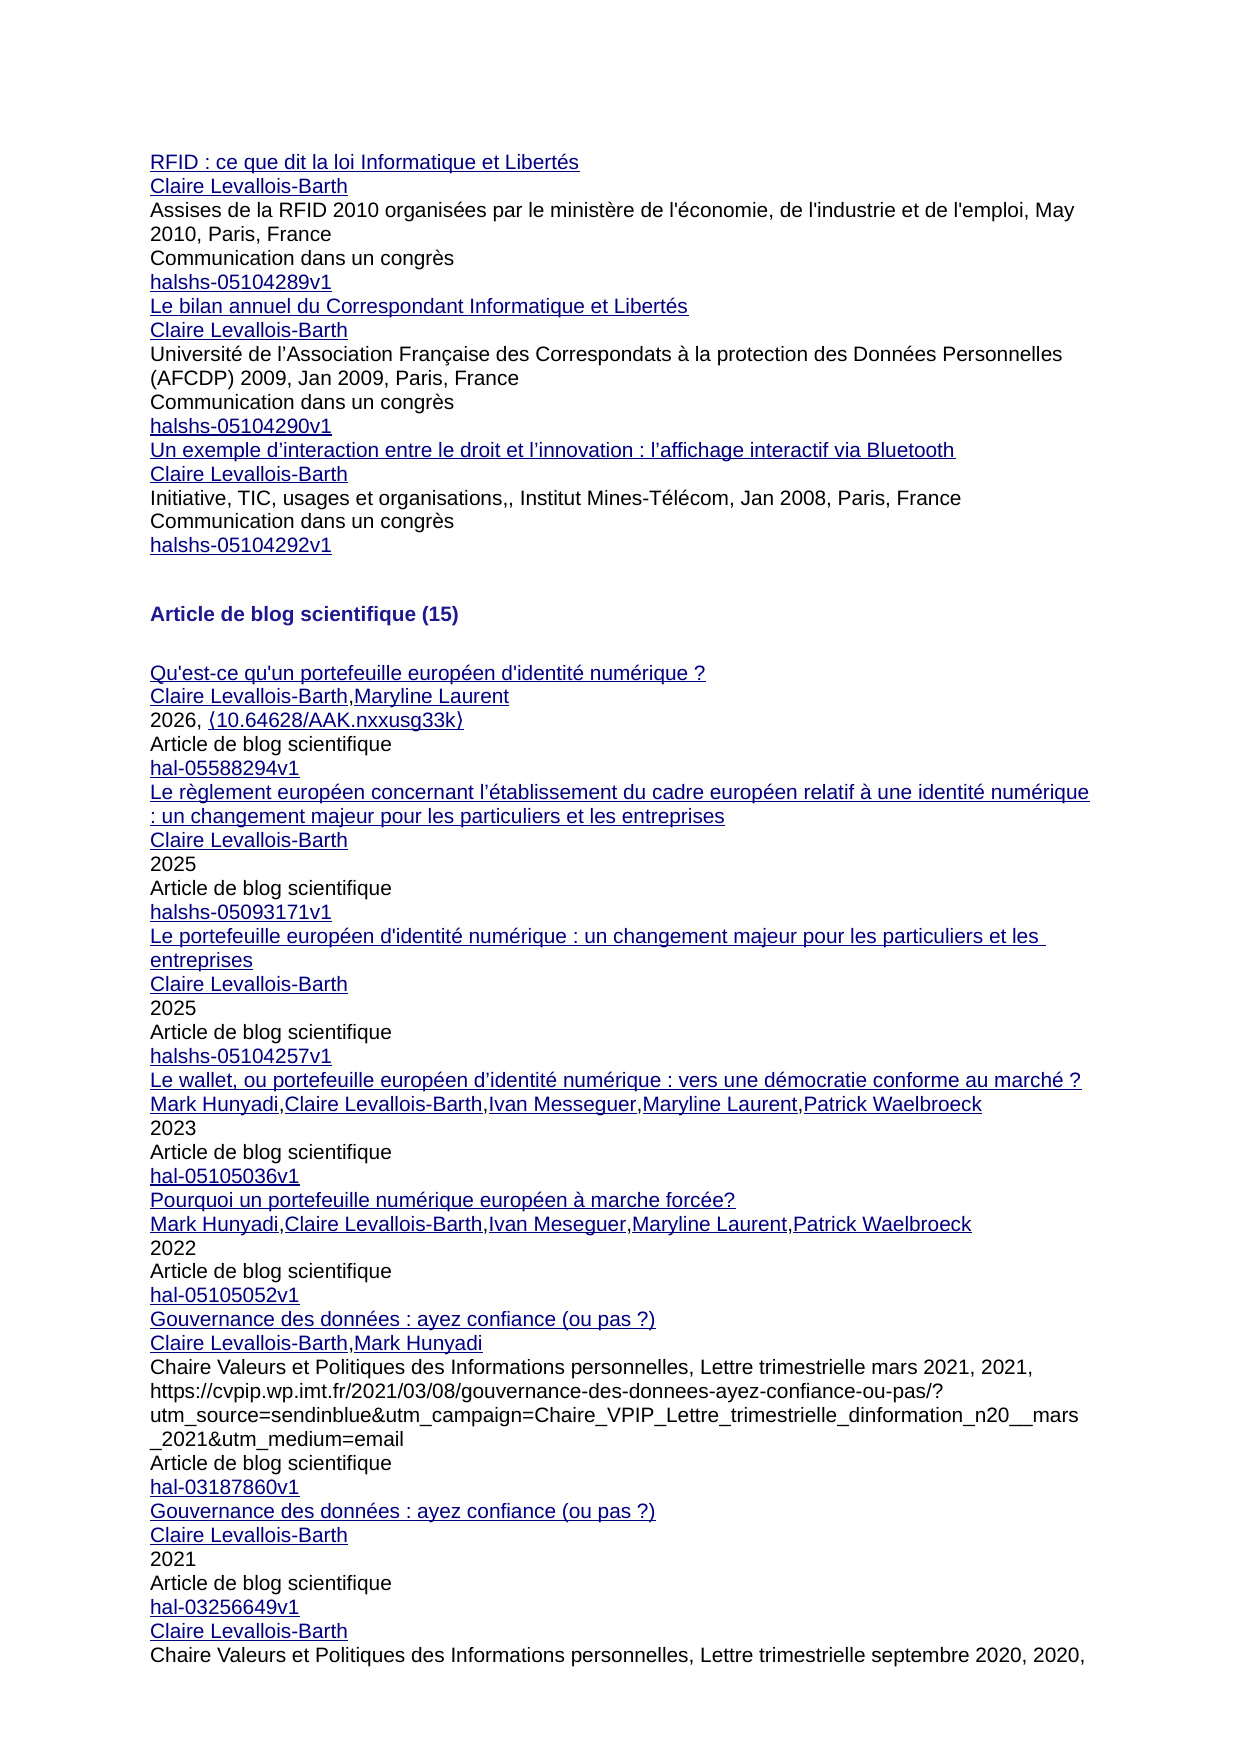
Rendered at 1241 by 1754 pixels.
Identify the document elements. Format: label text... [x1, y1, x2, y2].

table_cell Le wallet, ou portefeuille européen d’identité numérique : vers une démocratie conforme au marché ? Mark Hunyadi,Claire Levallois-Barth,Ivan Messeguer,Maryline Laurent,Patrick Waelbroeck 2023 Article de blog scientifique hal-05105036v1 [150, 1068, 1090, 1187]
table_cell : un changement majeur pour les particuliers et les entreprises Claire Levallois-Barth 2025 Article de blog scientifique halshs-05093171v1 [150, 802, 1090, 924]
table_cell Le règlement européen concernant l’établissement du cadre européen relatif à une identité numérique [150, 780, 1090, 801]
table_cell Un exemple d’interaction entre le droit et l’innovation : l’affichage interactif via Bluetooth Claire Levallois-Barth Initiative, TIC, usages et organisations,, Institut Mines-Télécom, Jan 2008, Paris, France Communication dans un congrès halshs-05104292v1 [150, 438, 1090, 557]
table_cell RFID : ce que dit la loi Informatique et Libertés Claire Levallois-Barth Assises de la RFID 2010 organisées par le ministère de l'économie, de l'industrie et de l'emploi, May 2010, Paris, France Communication dans un congrès halshs-05104289v1 [150, 150, 1090, 294]
table_cell Privacy Shield : un faux bouclier, une vraie invalidité Claire Levallois-Barth Chaire Valeurs et Politiques des Informations personnelles, Lettre trimestrielle septembre 2020, 2020, https://cvpip.wp.imt.fr/2020/09/03/privacy-shield-un-faux-bouclier-une-vraie-invalidite/ Article de blog scientifique hal-02953885v1 [150, 1619, 1090, 1667]
table_cell Le bilan annuel du Correspondant Informatique et Libertés Claire Levallois-Barth Université de l’Association Française des Correspondats à la protection des Données Personnelles (AFCDP) 2009, Jan 2009, Paris, France Communication dans un congrès halshs-05104290v1 [150, 294, 1090, 437]
table_cell Gouvernance des données : ayez confiance (ou pas ?) Claire Levallois-Barth,Mark Hunyadi Chaire Valeurs et Politiques des Informations personnelles, Lettre trimestrielle mars 2021, 2021, https://cvpip.wp.imt.fr/2021/03/08/gouvernance-des-donnees-ayez-confiance-ou-pas/?utm_source=sendinblue&utm_campaign=Chaire_VPIP_Lettre_trimestrielle_dinformation_n20__mars_2021&utm_medium=email Article de blog scientifique hal-03187860v1 [150, 1307, 1090, 1499]
table_header Qu'est-ce qu'un portefeuille européen d'identité numérique ? Claire Levallois-Barth,Maryline Laurent 2026, ⟨10.64628/AAK.nxxusg33k⟩ Article de blog scientifique hal-05588294v1 [150, 660, 1090, 780]
table_cell Pourquoi un portefeuille numérique européen à marche forcée? Mark Hunyadi,Claire Levallois-Barth,Ivan Meseguer,Maryline Laurent,Patrick Waelbroeck 2022 Article de blog scientifique hal-05105052v1 [150, 1188, 1090, 1307]
subtitle Article de blog scientifique (15) [150, 602, 1090, 626]
table_cell Gouvernance des données : ayez confiance (ou pas ?) Claire Levallois-Barth 2021 Article de blog scientifique hal-03256649v1 [150, 1499, 1090, 1619]
table_cell Le portefeuille européen d'identité numérique : un changement majeur pour les particuliers et les entreprises Claire Levallois-Barth 2025 Article de blog scientifique halshs-05104257v1 [150, 924, 1090, 1068]
